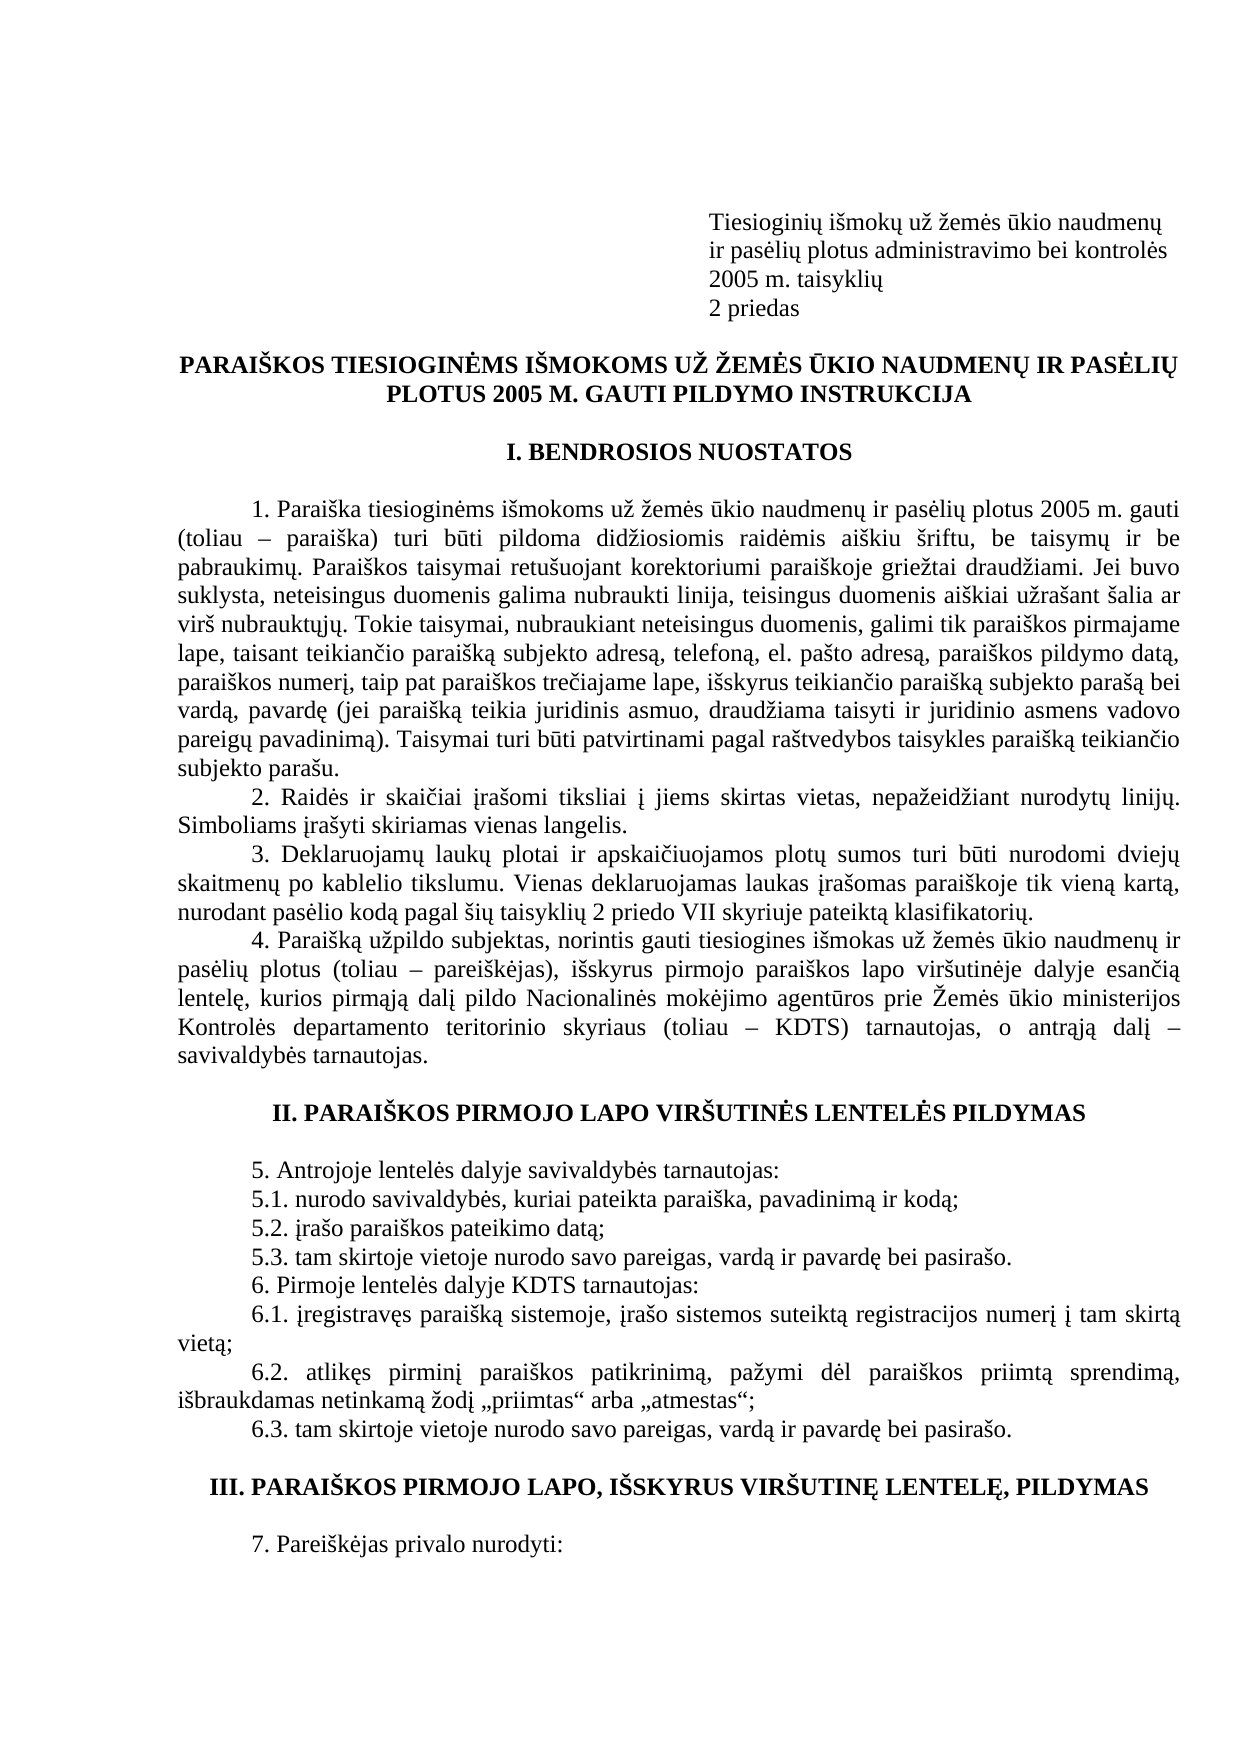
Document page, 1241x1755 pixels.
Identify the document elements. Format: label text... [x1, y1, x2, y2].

text I. BENDROSIOS NUOSTATOS [177, 437, 1181, 465]
text ir pasėlių plotus administravimo bei kontrolės [177, 235, 1181, 264]
text 6. Pirmoje lentelės dalyje KDTS tarnautojas: [177, 1270, 1181, 1299]
text 5.1. nurodo savivaldybės, kuriai pateikta paraiška, pavadinimą ir kodą; [177, 1184, 1181, 1213]
text III. PARAIŠKOS PIRMOJO LAPO, IŠSKYRUS VIRŠUTINĘ LENTELĘ, PILDYMAS [177, 1472, 1181, 1500]
text 5. Antrojoje lentelės dalyje savivaldybės tarnautojas: [177, 1155, 1181, 1184]
text 3. Deklaruojamų laukų plotai ir apskaičiuojamos plotų sumos turi būti nurodomi dviejų skaitmenų po kablelio tikslumu. Vienas deklaruojamas laukas įrašomas paraiškoje tik vieną kartą, nurodant pasėlio kodą pagal šių taisyklių 2 priedo VII skyriuje pateiktą klasifikatorių. [177, 839, 1181, 925]
text 6.1. įregistravęs paraišką sistemoje, įrašo sistemos suteiktą registracijos numerį į tam skirtą vietą; [177, 1299, 1181, 1357]
text 6.3. tam skirtoje vietoje nurodo savo pareigas, vardą ir pavardę bei pasirašo. [177, 1414, 1181, 1443]
text 1. Paraiška tiesioginėms išmokoms už žemės ūkio naudmenų ir pasėlių plotus 2005 m. gauti (toliau – paraiška) turi būti pildoma didžiosiomis raidėmis aiškiu šriftu, be taisymų ir be pabraukimų. Paraiškos taisymai retušuojant korektoriumi paraiškoje griežtai draudžiami. Jei buvo suklysta, neteisingus duomenis galima nubraukti linija, teisingus duomenis aiškiai užrašant šalia ar virš nubrauktųjų. Tokie taisymai, nubraukiant neteisingus duomenis, galimi tik paraiškos pirmajame lape, taisant teikiančio paraišką subjekto adresą, telefoną, el. pašto adresą, paraiškos pildymo datą, paraiškos numerį, taip pat paraiškos trečiajame lape, išskyrus teikiančio paraišką subjekto parašą bei vardą, pavardę (jei paraišką teikia juridinis asmuo, draudžiama taisyti ir juridinio asmens vadovo pareigų pavadinimą). Taisymai turi būti patvirtinami pagal raštvedybos taisykles paraišką teikiančio subjekto parašu. [177, 494, 1181, 782]
text 5.2. įrašo paraiškos pateikimo datą; [177, 1213, 1181, 1242]
text 2. Raidės ir skaičiai įrašomi tiksliai į jiems skirtas vietas, nepažeidžiant nurodytų linijų. Simboliams įrašyti skiriamas vienas langelis. [177, 782, 1181, 839]
text Tiesioginių išmokų už žemės ūkio naudmenų [177, 207, 1181, 235]
text 2 priedas [177, 293, 1181, 322]
text II. PARAIŠKOS PIRMOJO LAPO VIRŠUTINĖS LENTELĖS PILDYMAS [177, 1098, 1181, 1127]
text 5.3. tam skirtoje vietoje nurodo savo pareigas, vardą ir pavardę bei pasirašo. [177, 1242, 1181, 1270]
text 7. Pareiškėjas privalo nurodyti: [177, 1529, 1181, 1558]
text 6.2. atlikęs pirminį paraiškos patikrinimą, pažymi dėl paraiškos priimtą sprendimą, išbraukdamas netinkamą žodį „priimtas“ arba „atmestas“; [177, 1357, 1181, 1414]
text PARAIŠKOS TIESIOGINĖMS IŠMOKOMS UŽ ŽEMĖS ŪKIO NAUDMENŲ IR PASĖLIŲ PLOTUS 2005 M. GAUTI PILDYMO INSTRUKCIJA [177, 350, 1181, 408]
text 2005 m. taisyklių [177, 264, 1181, 293]
text 4. Paraišką užpildo subjektas, norintis gauti tiesiogines išmokas už žemės ūkio naudmenų ir pasėlių plotus (toliau – pareiškėjas), išskyrus pirmojo paraiškos lapo viršutinėje dalyje esančią lentelę, kurios pirmąją dalį pildo Nacionalinės mokėjimo agentūros prie Žemės ūkio ministerijos Kontrolės departamento teritorinio skyriaus (toliau – KDTS) tarnautojas, o antrąją dalį – savivaldybės tarnautojas. [177, 925, 1181, 1069]
